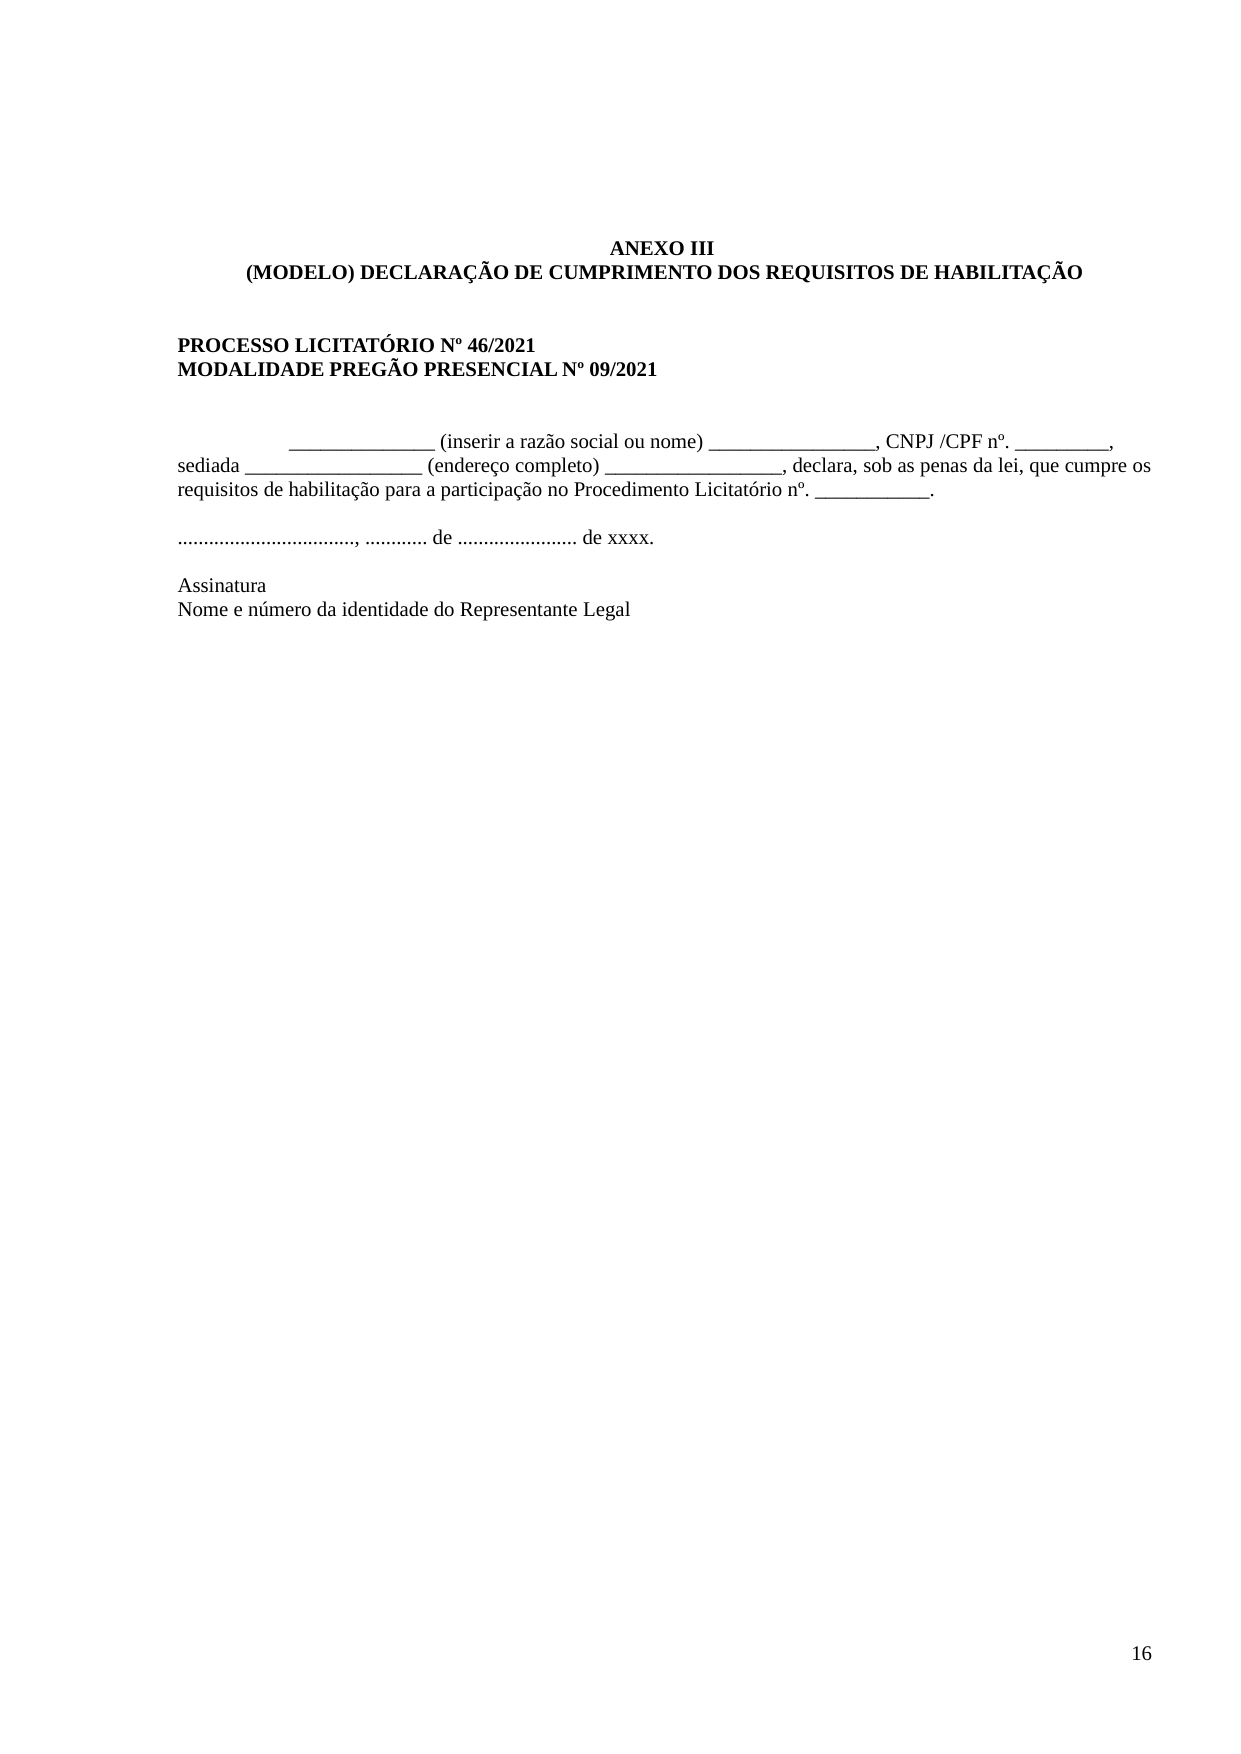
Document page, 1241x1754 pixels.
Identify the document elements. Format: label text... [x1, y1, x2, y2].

text Nome e número da identidade do Representante Legal [177, 597, 1152, 621]
text .................................., ............ de ....................... de xxxx. [177, 525, 1152, 549]
text (MODELO) DECLARAÇÃO DE CUMPRIMENTO DOS REQUISITOS DE HABILITAÇÃO [177, 260, 1152, 284]
text ANEXO III [177, 236, 1152, 260]
text PROCESSO LICITATÓRIO Nº 46/2021 [177, 332, 1152, 357]
text ______________ (inserir a razão social ou nome) ________________, CNPJ /CPF nº. _________, [177, 429, 1152, 453]
text MODALIDADE PREGÃO PRESENCIAL Nº 09/2021 [177, 357, 1152, 381]
text Assinatura [177, 573, 1152, 597]
text sediada _________________ (endereço completo) _________________, declara, sob as penas da lei, que cumpre os requisitos de habilitação para a participação no Procedimento Licitatório nº. ___________. [177, 453, 1152, 501]
